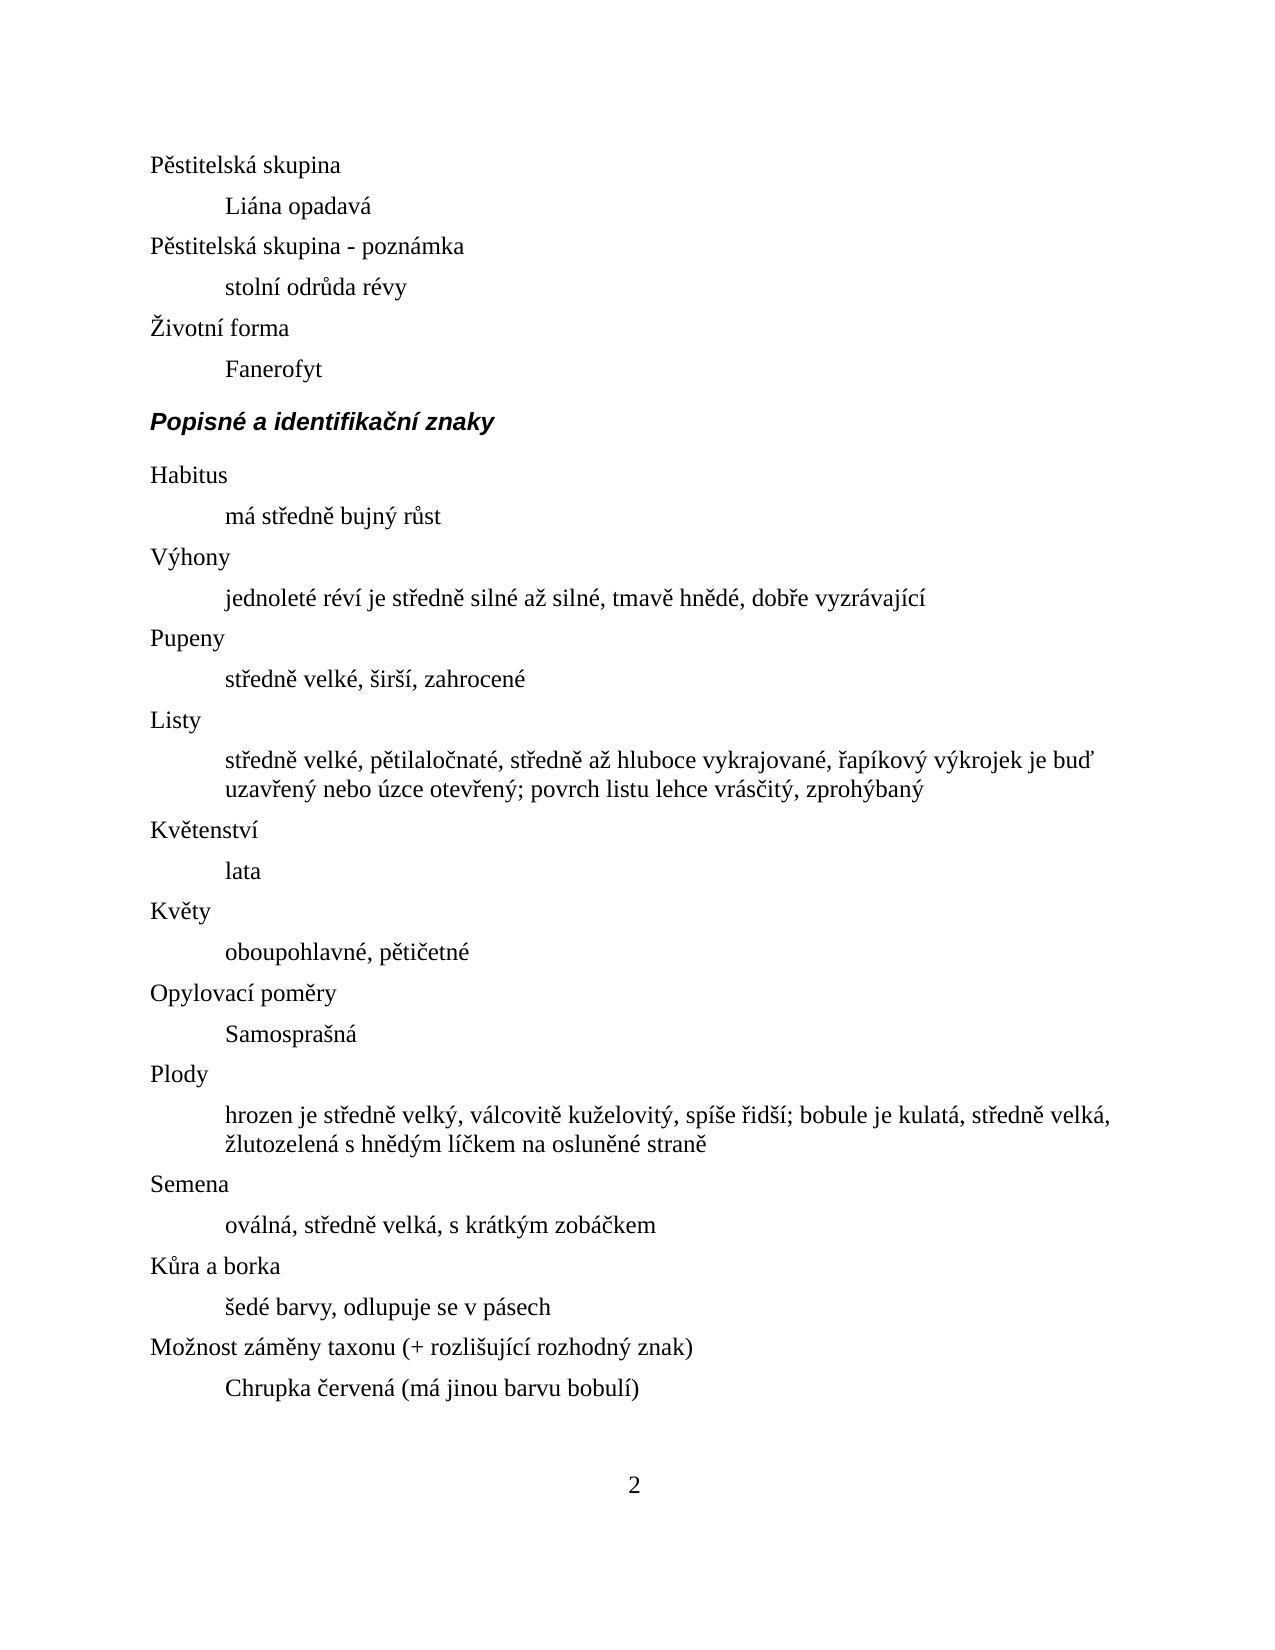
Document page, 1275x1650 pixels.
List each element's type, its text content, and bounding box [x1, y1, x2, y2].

text Pupeny [150, 623, 1125, 652]
text Kůra a borka [150, 1251, 1125, 1280]
text Fanerofyt [225, 354, 1125, 382]
text oválná, středně velká, s krátkým zobáčkem [225, 1210, 1125, 1239]
text Samosprašná [225, 1019, 1125, 1047]
text stolní odrůda révy [225, 272, 1125, 301]
text Liána opadavá [225, 191, 1125, 219]
text Květenství [150, 815, 1125, 844]
text Listy [150, 705, 1125, 733]
text jednoleté réví je středně silné až silné, tmavě hnědé, dobře vyzrávající [225, 583, 1125, 611]
text Možnost záměny taxonu (+ rozlišující rozhodný znak) [150, 1332, 1125, 1361]
text Výhony [150, 542, 1125, 571]
text Plody [150, 1059, 1125, 1088]
text šedé barvy, odlupuje se v pásech [225, 1292, 1125, 1321]
text středně velké, pětilaločnaté, středně až hluboce vykrajované, řapíkový výkrojek je buď uzavřený nebo úzce otevřený; povrch listu lehce vrásčitý, zprohýbaný [225, 746, 1125, 803]
text lata [225, 856, 1125, 884]
text Habitus [150, 460, 1125, 489]
text Opylovací poměry [150, 978, 1125, 1007]
text Květy [150, 896, 1125, 925]
text Pěstitelská skupina - poznámka [150, 231, 1125, 260]
text má středně bujný růst [225, 501, 1125, 530]
text hrozen je středně velký, válcovitě kuželovitý, spíše řidší; bobule je kulatá, středně velká, žlutozelená s hnědým líčkem na osluněné straně [225, 1100, 1125, 1158]
subtitle Popisné a identifikační znaky [150, 407, 1125, 436]
text Semena [150, 1169, 1125, 1198]
text Životní forma [150, 313, 1125, 342]
text Chrupka červená (má jinou barvu bobulí) [225, 1373, 1125, 1402]
text oboupohlavné, pětičetné [225, 937, 1125, 966]
text Pěstitelská skupina [150, 150, 1125, 179]
text středně velké, širší, zahrocené [225, 664, 1125, 693]
